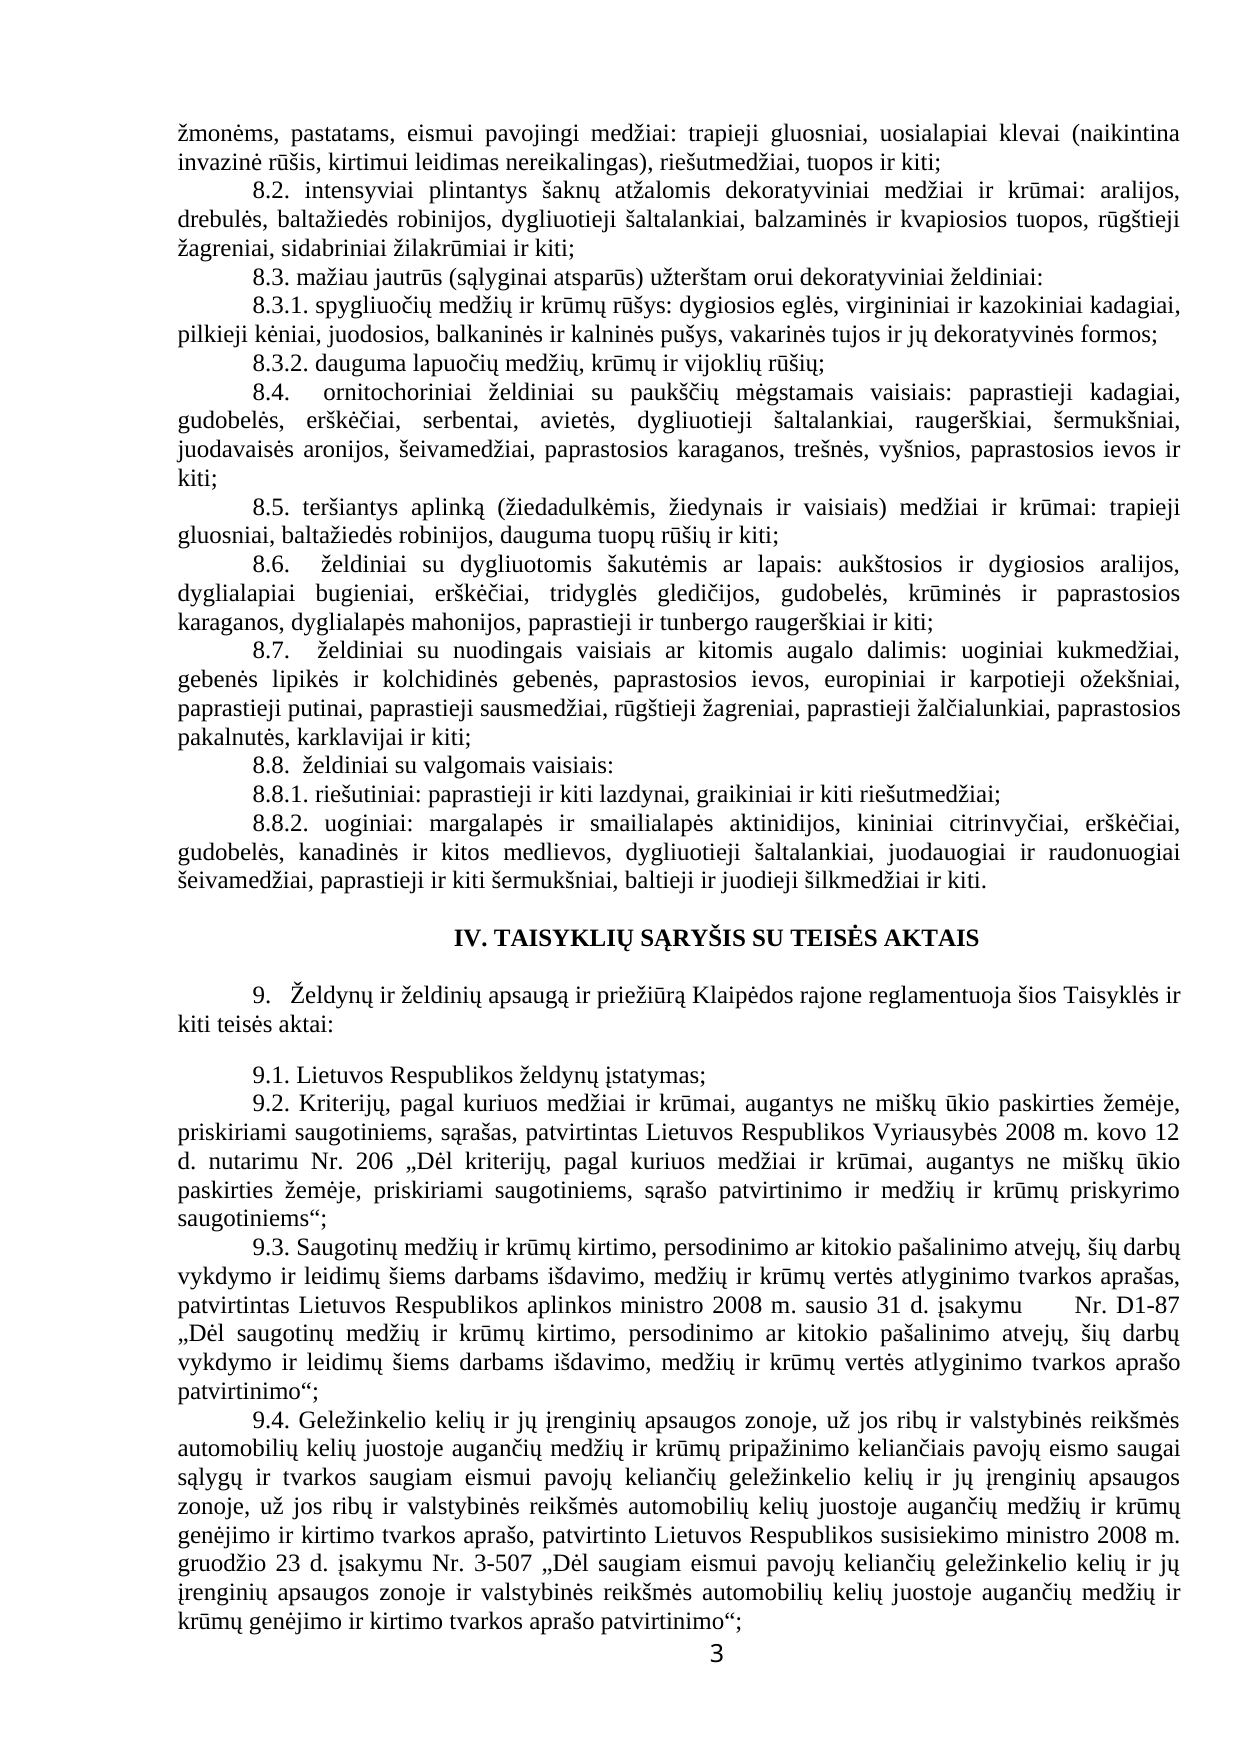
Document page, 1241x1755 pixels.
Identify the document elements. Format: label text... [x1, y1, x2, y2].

text 9. Želdynų ir želdinių apsaugą ir priežiūrą Klaipėdos rajone reglamentuoja šios Taisyklės ir kiti teisės aktai: [177, 981, 1181, 1038]
text 8.8.1. riešutiniai: paprastieji ir kiti lazdynai, graikiniai ir kiti riešutmedžiai; [177, 779, 1181, 808]
text 9.4. Geležinkelio kelių ir jų įrenginių apsaugos zonoje, už jos ribų ir valstybinės reikšmės automobilių kelių juostoje augančių medžių ir krūmų pripažinimo keliančiais pavojų eismo saugai sąlygų ir tvarkos saugiam eismui pavojų keliančių geležinkelio kelių ir jų įrenginių apsaugos zonoje, už jos ribų ir valstybinės reikšmės automobilių kelių juostoje augančių medžių ir krūmų genėjimo ir kirtimo tvarkos aprašo, patvirtinto Lietuvos Respublikos susisiekimo ministro 2008 m. gruodžio 23 d. įsakymu Nr. 3-507 „Dėl saugiam eismui pavojų keliančių geležinkelio kelių ir jų įrenginių apsaugos zonoje ir valstybinės reikšmės automobilių kelių juostoje augančių medžių ir krūmų genėjimo ir kirtimo tvarkos aprašo patvirtinimo“; [177, 1405, 1181, 1635]
text 8.7. želdiniai su nuodingais vaisiais ar kitomis augalo dalimis: uoginiai kukmedžiai, gebenės lipikės ir kolchidinės gebenės, paprastosios ievos, europiniai ir karpotieji ožekšniai, paprastieji putinai, paprastieji sausmedžiai, rūgštieji žagreniai, paprastieji žalčialunkiai, paprastosios pakalnutės, karklavijai ir kiti; [177, 636, 1181, 751]
text 8.6. želdiniai su dygliuotomis šakutėmis ar lapais: aukštosios ir dygiosios aralijos, dyglialapiai bugieniai, erškėčiai, tridyglės gledičijos, gudobelės, krūminės ir paprastosios karaganos, dyglialapės mahonijos, paprastieji ir tunbergo raugerškiai ir kiti; [177, 549, 1181, 636]
text 9.2. Kriterijų, pagal kuriuos medžiai ir krūmai, augantys ne miškų ūkio paskirties žemėje, priskiriami saugotiniems, sąrašas, patvirtintas Lietuvos Respublikos Vyriausybės 2008 m. kovo 12 d. nutarimu Nr. 206 „Dėl kriterijų, pagal kuriuos medžiai ir krūmai, augantys ne miškų ūkio paskirties žemėje, priskiriami saugotiniems, sąrašo patvirtinimo ir medžių ir krūmų priskyrimo saugotiniems“; [177, 1088, 1181, 1232]
text 8.3.1. spygliuočių medžių ir krūmų rūšys: dygiosios eglės, virgininiai ir kazokiniai kadagiai, pilkieji kėniai, juodosios, balkaninės ir kalninės pušys, vakarinės tujos ir jų dekoratyvinės formos; [177, 291, 1181, 348]
text 9.3. Saugotinų medžių ir krūmų kirtimo, persodinimo ar kitokio pašalinimo atvejų, šių darbų vykdymo ir leidimų šiems darbams išdavimo, medžių ir krūmų vertės atlyginimo tvarkos aprašas, patvirtintas Lietuvos Respublikos aplinkos ministro 2008 m. sausio 31 d. įsakymu Nr. D1-87 „Dėl saugotinų medžių ir krūmų kirtimo, persodinimo ar kitokio pašalinimo atvejų, šių darbų vykdymo ir leidimų šiems darbams išdavimo, medžių ir krūmų vertės atlyginimo tvarkos aprašo patvirtinimo“; [177, 1232, 1181, 1405]
text 8.2. intensyviai plintantys šaknų atžalomis dekoratyviniai medžiai ir krūmai: aralijos, drebulės, baltažiedės robinijos, dygliuotieji šaltalankiai, balzaminės ir kvapiosios tuopos, rūgštieji žagreniai, sidabriniai žilakrūmiai ir kiti; [177, 176, 1181, 262]
text 9.1. Lietuvos Respublikos želdynų įstatymas; [177, 1060, 1181, 1088]
text 8.8. želdiniai su valgomais vaisiais: [177, 751, 1181, 779]
text 8.3. mažiau jautrūs (sąlyginai atsparūs) užterštam orui dekoratyviniai želdiniai: [177, 262, 1181, 291]
text IV. TAISYKLIŲ SĄRYŠIS SU TEISĖS AKTAIS [177, 923, 1181, 952]
text 8.5. teršiantys aplinką (žiedadulkėmis, žiedynais ir vaisiais) medžiai ir krūmai: trapieji gluosniai, baltažiedės robinijos, dauguma tuopų rūšių ir kiti; [177, 492, 1181, 549]
text 8.4. ornitochoriniai želdiniai su paukščių mėgstamais vaisiais: paprastieji kadagiai, gudobelės, erškėčiai, serbentai, avietės, dygliuotieji šaltalankiai, raugerškiai, šermukšniai, juodavaisės aronijos, šeivamedžiai, paprastosios karaganos, trešnės, vyšnios, paprastosios ievos ir kiti; [177, 377, 1181, 492]
text 8.3.2. dauguma lapuočių medžių, krūmų ir vijoklių rūšių; [177, 348, 1181, 377]
text 8.8.2. uoginiai: margalapės ir smailialapės aktinidijos, kininiai citrinvyčiai, erškėčiai, gudobelės, kanadinės ir kitos medlievos, dygliuotieji šaltalankiai, juodauogiai ir raudonuogiai šeivamedžiai, paprastieji ir kiti šermukšniai, baltieji ir juodieji šilkmedžiai ir kiti. [177, 808, 1181, 894]
text žmonėms, pastatams, eismui pavojingi medžiai: trapieji gluosniai, uosialapiai klevai (naikintina invazinė rūšis, kirtimui leidimas nereikalingas), riešutmedžiai, tuopos ir kiti; [177, 118, 1181, 176]
